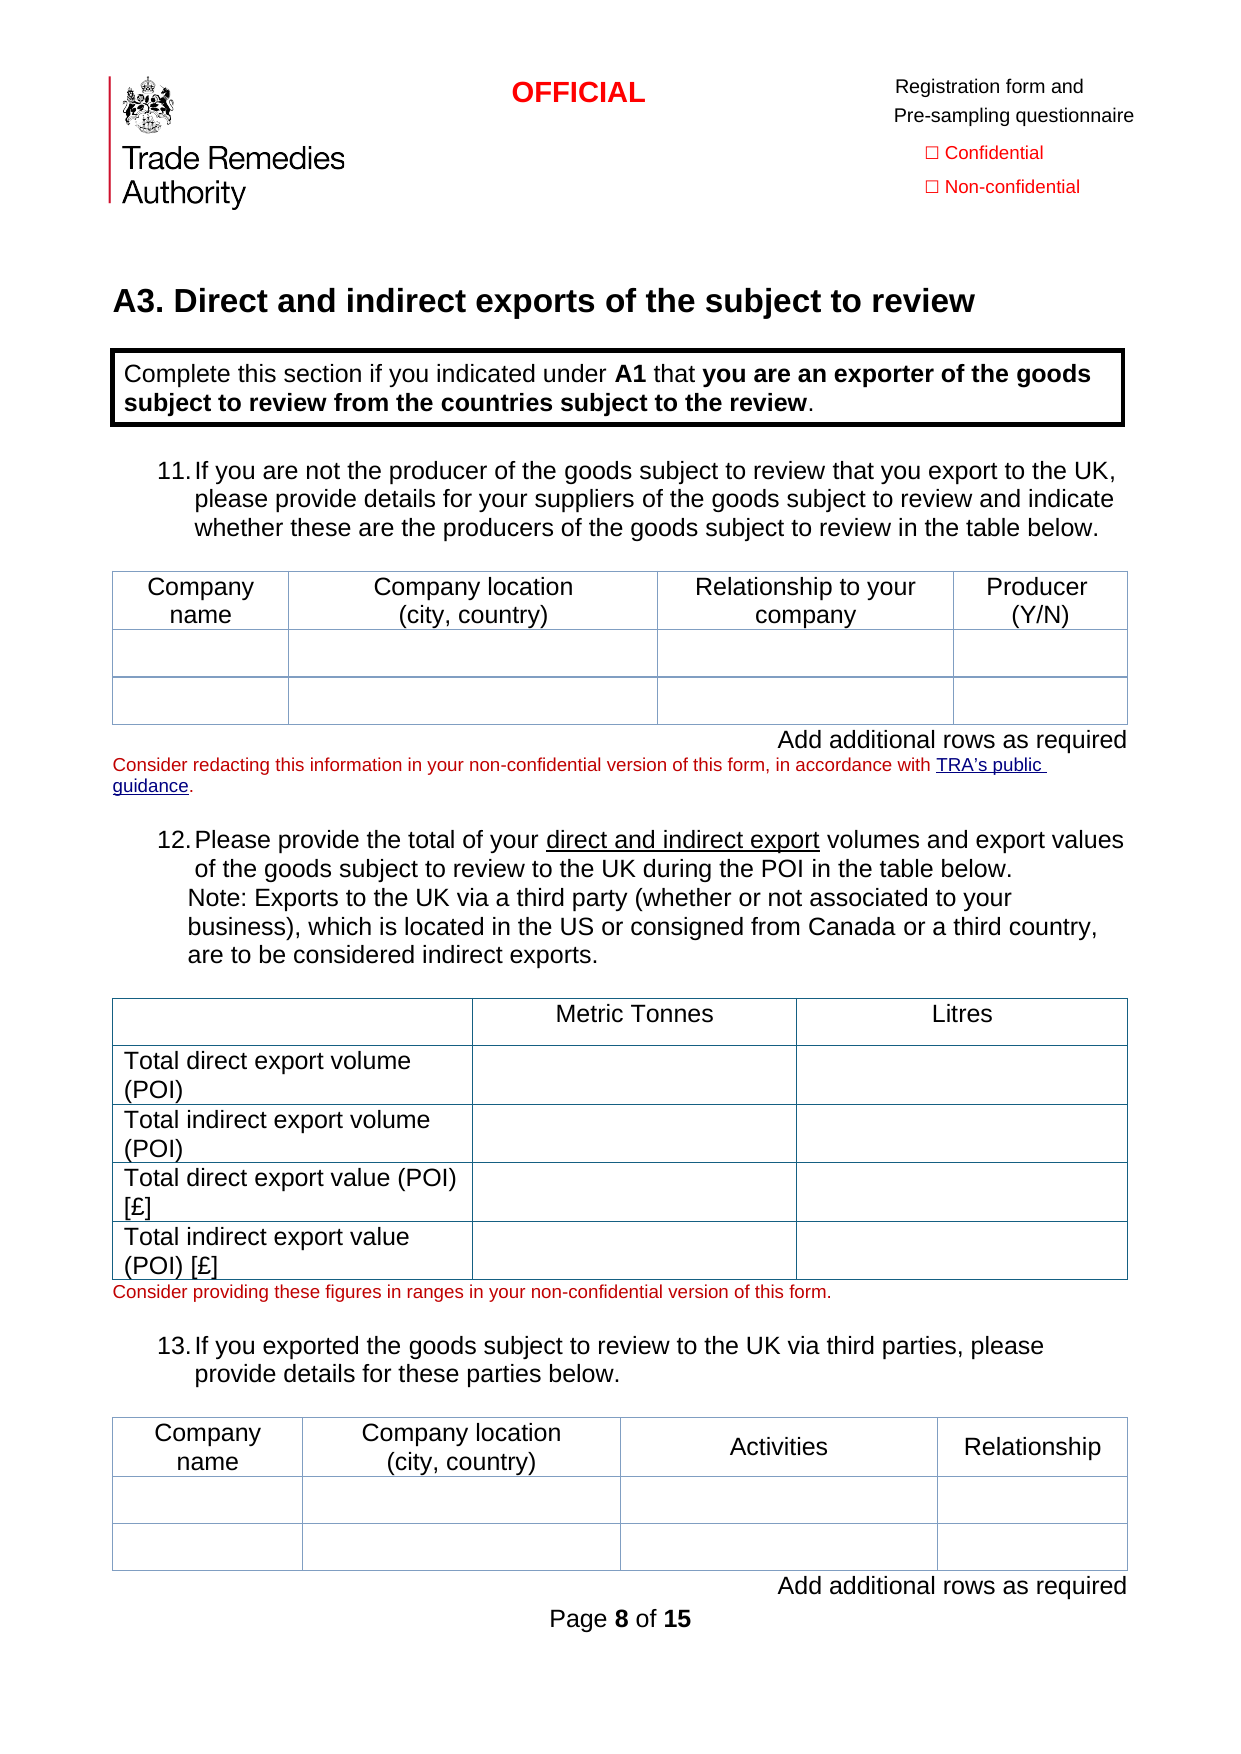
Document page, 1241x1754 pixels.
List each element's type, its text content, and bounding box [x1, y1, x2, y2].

table_cell Total indirect export volume (POI) [113, 1105, 472, 1162]
table_cell [113, 678, 288, 724]
table_cell Total indirect export value (POI) [£] [113, 1222, 472, 1279]
table_cell [621, 1477, 937, 1523]
table_cell [303, 1477, 620, 1523]
table_cell [473, 1222, 796, 1279]
table_cell [938, 1524, 1127, 1570]
table_cell [797, 1046, 1127, 1104]
table_cell [938, 1477, 1127, 1523]
text Consider providing these figures in ranges in your non-confidential version of this form. [112, 1280, 1128, 1302]
table_header Producer (Y/N) [954, 572, 1127, 629]
table_header Relationship to your company [658, 572, 953, 629]
table_cell [289, 630, 657, 676]
table_cell [797, 1222, 1127, 1279]
table_cell [621, 1524, 937, 1570]
table_cell Total direct export value (POI) [£] [113, 1163, 472, 1221]
table_header Company location (city, country) [303, 1418, 620, 1476]
text Consider redacting this information in your non-confidential version of this form, in accordance with TRA’s public guidance. [112, 753, 1128, 797]
table_header Company name [113, 1418, 302, 1476]
table_cell [473, 1163, 796, 1221]
table_cell [658, 630, 953, 676]
table_cell [113, 1477, 302, 1523]
text Add additional rows as required [112, 1571, 1128, 1600]
list Note: Exports to the UK via a third party (whether or not associated to your business), which is located in the US or consigned from Canada or a third country, are to be considered indirect exports. [187, 883, 1128, 969]
text Add additional rows as required [112, 725, 1128, 753]
table_cell [113, 1524, 302, 1570]
subtitle A3. Direct and indirect exports of the subject to review [112, 281, 1128, 319]
table_cell [473, 1046, 796, 1104]
table_cell [954, 630, 1127, 676]
table_cell [289, 678, 657, 724]
list Please provide the total of your direct and indirect export volumes and export values of the goods subject to review to the UK during the POI in the table below. [157, 825, 1128, 883]
table_header Litres [797, 999, 1127, 1045]
table_cell [303, 1524, 620, 1570]
table_cell [797, 1105, 1127, 1162]
table_cell [954, 678, 1127, 724]
table_header [113, 999, 472, 1045]
list If you exported the goods subject to review to the UK via third parties, please provide details for these parties below. [157, 1331, 1128, 1388]
table_header Company name [113, 572, 288, 629]
table_header Relationship [938, 1418, 1127, 1476]
table_cell [473, 1105, 796, 1162]
table_cell [797, 1163, 1127, 1221]
table_header Metric Tonnes [473, 999, 796, 1045]
list If you are not the producer of the goods subject to review that you export to the UK, please provide details for your suppliers of the goods subject to review and indicate whether these are the producers of the goods subject to review in the table below. [157, 456, 1128, 542]
table_header Company location (city, country) [289, 572, 657, 629]
table_header Activities [621, 1418, 937, 1476]
table_cell Total direct export volume (POI) [113, 1046, 472, 1104]
table_cell [113, 630, 288, 676]
table_header Complete this section if you indicated under A1 that you are an exporter of the goods subject to review from the countries subject to the review. [115, 353, 1121, 422]
table_cell [658, 678, 953, 724]
